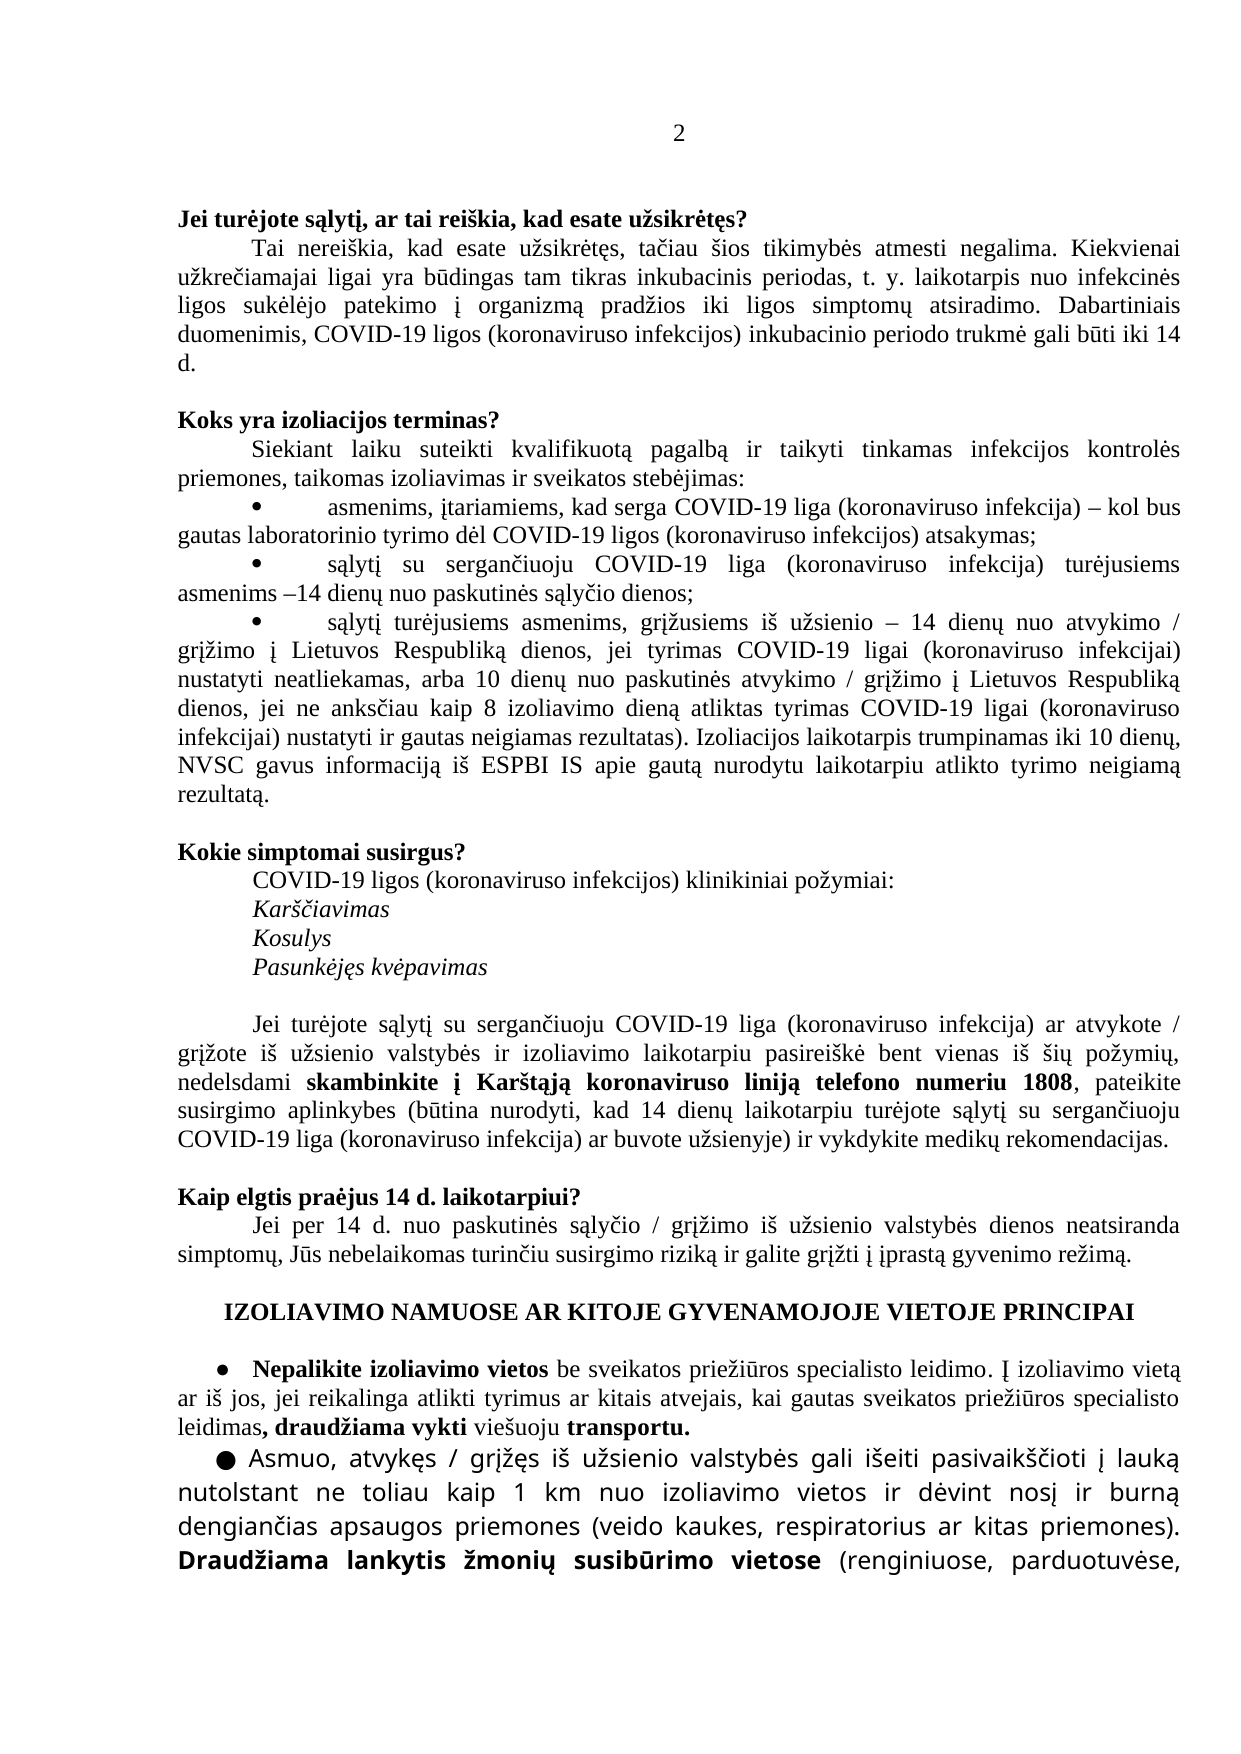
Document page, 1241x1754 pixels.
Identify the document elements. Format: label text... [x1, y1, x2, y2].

text Kosulys [177, 923, 1181, 952]
text Kokie simptomai susirgus? [177, 837, 1181, 866]
text Kaip elgtis praėjus 14 d. laikotarpiui? [177, 1182, 1181, 1211]
text COVID-19 ligos (koronaviruso infekcijos) klinikiniai požymiai: [177, 866, 1181, 894]
text Karščiavimas [177, 894, 1181, 923]
text  sąlytį su sergančiuoju COVID-19 liga (koronaviruso infekcija) turėjusiems asmenims –14 dienų nuo paskutinės sąlyčio dienos; [177, 549, 1181, 607]
text Koks yra izoliacijos terminas? [177, 406, 1181, 434]
text izoliavimo namuose ar kitoje gyvenamojoje vietoje PRINCIPAI [177, 1297, 1181, 1326]
text Tai nereiškia, kad esate užsikrėtęs, tačiau šios tikimybės atmesti negalima. Kiekvienai užkrečiamajai ligai yra būdingas tam tikras inkubacinis periodas, t. y. laikotarpis nuo infekcinės ligos sukėlėjo patekimo į organizmą pradžios iki ligos simptomų atsiradimo. Dabartiniais duomenimis, COVID-19 ligos (koronaviruso infekcijos) inkubacinio periodo trukmė gali būti iki 14 d. [177, 233, 1181, 377]
text ● Asmuo, atvykęs / grįžęs iš užsienio valstybės gali išeiti pasivaikščioti į lauką nutolstant ne toliau kaip 1 km nuo izoliavimo vietos ir dėvint nosį ir burną dengiančias apsaugos priemones (veido kaukes, respiratorius ar kitas priemones). Draudžiama lankytis žmonių susibūrimo vietose (renginiuose, parduotuvėse, [177, 1441, 1181, 1577]
text Pasunkėjęs kvėpavimas [177, 952, 1181, 981]
text Siekiant laiku suteikti kvalifikuotą pagalbą ir taikyti tinkamas infekcijos kontrolės priemones, taikomas izoliavimas ir sveikatos stebėjimas: [177, 434, 1181, 492]
text  sąlytį turėjusiems asmenims, grįžusiems iš užsienio – 14 dienų nuo atvykimo / grįžimo į Lietuvos Respubliką dienos, jei tyrimas COVID-19 ligai (koronaviruso infekcijai) nustatyti neatliekamas, arba 10 dienų nuo paskutinės atvykimo / grįžimo į Lietuvos Respubliką dienos, jei ne anksčiau kaip 8 izoliavimo dieną atliktas tyrimas COVID-19 ligai (koronaviruso infekcijai) nustatyti ir gautas neigiamas rezultatas). Izoliacijos laikotarpis trumpinamas iki 10 dienų, NVSC gavus informaciją iš ESPBI IS apie gautą nurodytu laikotarpiu atlikto tyrimo neigiamą rezultatą. [177, 607, 1181, 808]
text  asmenims, įtariamiems, kad serga COVID-19 liga (koronaviruso infekcija) – kol bus gautas laboratorinio tyrimo dėl COVID-19 ligos (koronaviruso infekcijos) atsakymas; [177, 492, 1181, 549]
text Jei turėjote sąlytį, ar tai reiškia, kad esate užsikrėtęs? [177, 204, 1181, 233]
text Jei per 14 d. nuo paskutinės sąlyčio / grįžimo iš užsienio valstybės dienos neatsiranda simptomų, Jūs nebelaikomas turinčiu susirgimo riziką ir galite grįžti į įprastą gyvenimo režimą. [177, 1211, 1181, 1268]
text ● Nepalikite izoliavimo vietos be sveikatos priežiūros specialisto leidimo. Į izoliavimo vietą ar iš jos, jei reikalinga atlikti tyrimus ar kitais atvejais, kai gautas sveikatos priežiūros specialisto leidimas, draudžiama vykti viešuoju transportu. [177, 1354, 1181, 1441]
text Jei turėjote sąlytį su sergančiuoju COVID-19 liga (koronaviruso infekcija) ar atvykote / grįžote iš užsienio valstybės ir izoliavimo laikotarpiu pasireiškė bent vienas iš šių požymių, nedelsdami skambinkite į Karštąją koronaviruso liniją telefono numeriu 1808, pateikite susirgimo aplinkybes (būtina nurodyti, kad 14 dienų laikotarpiu turėjote sąlytį su sergančiuoju COVID-19 liga (koronaviruso infekcija) ar buvote užsienyje) ir vykdykite medikų rekomendacijas. [177, 1009, 1181, 1153]
